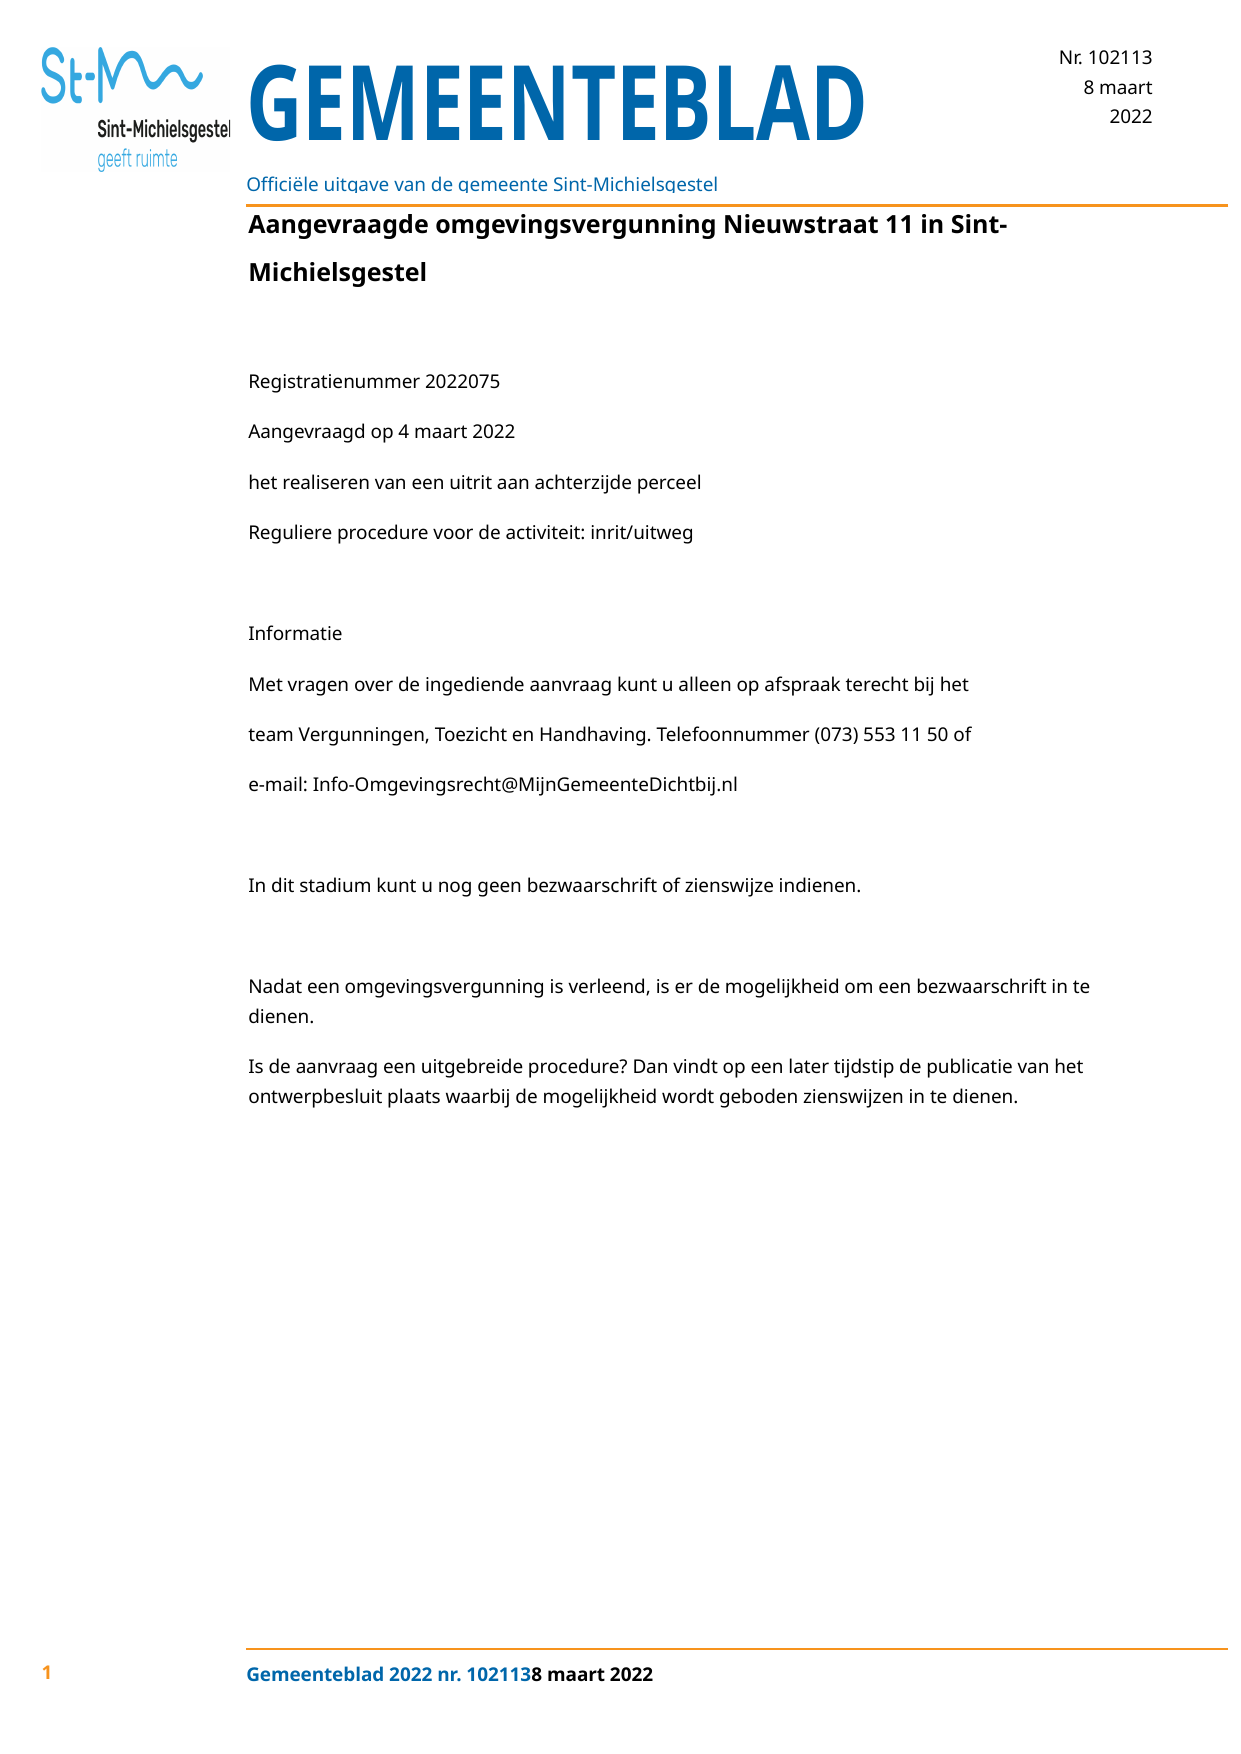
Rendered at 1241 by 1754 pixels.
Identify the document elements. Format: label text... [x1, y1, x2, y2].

text In dit stadium kunt u nog geen bezwaarschrift of zienswijze indienen. [248, 872, 1152, 898]
text team Vergunningen, Toezicht en Handhaving. Telefoonnummer (073) 553 11 50 of [248, 721, 1152, 747]
text Is de aanvraag een uitgebreide procedure? Dan vindt op een later tijdstip de publicatie van het ontwerpbesluit plaats waarbij de mogelijkheid wordt geboden zienswijzen in te dienen. [248, 1053, 1152, 1109]
text Aangevraagde omgevingsvergunning Nieuwstraat 11 in Sint-Michielsgestel [248, 207, 1152, 288]
text Nadat een omgevingsvergunning is verleend, is er de mogelijkheid om een bezwaarschrift in te dienen. [248, 973, 1152, 1029]
text Registratienummer 2022075 [248, 368, 1152, 394]
text e-mail: Info-Omgevingsrecht@MijnGemeenteDichtbij.nl [248, 772, 1152, 797]
text Informatie [248, 620, 1152, 646]
picture [41, 47, 231, 172]
text Met vragen over de ingediende aanvraag kunt u alleen op afspraak terecht bij het [248, 671, 1152, 697]
text Reguliere procedure voor de activiteit: inrit/uitweg [248, 519, 1152, 545]
text Aangevraagd op 4 maart 2022 [248, 419, 1152, 444]
text het realiseren van een uitrit aan achterzijde perceel [248, 469, 1152, 495]
